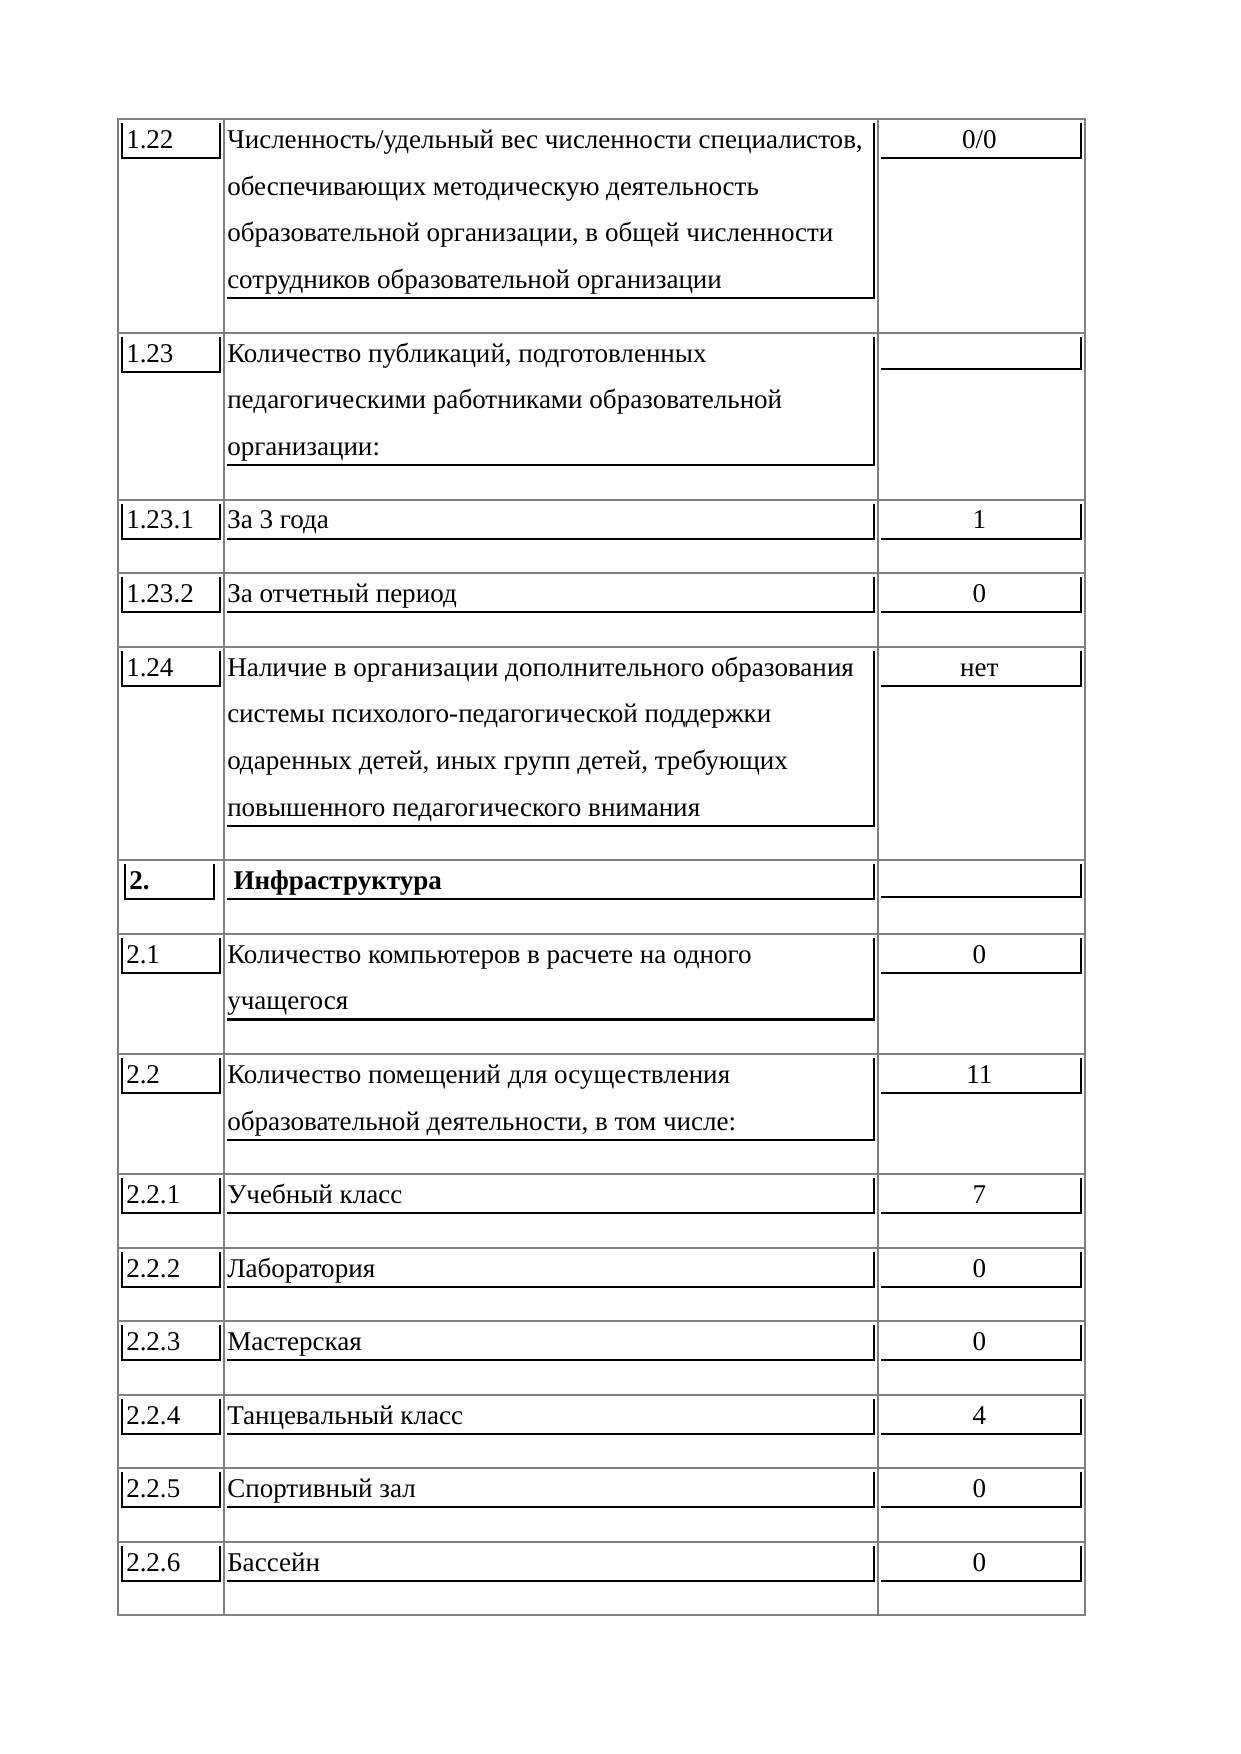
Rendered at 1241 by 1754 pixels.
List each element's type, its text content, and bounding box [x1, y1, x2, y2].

table_cell Инфраструктура [225, 861, 877, 933]
table_cell 2.1 [119, 935, 223, 1053]
table_cell [879, 334, 1084, 498]
table_cell Численность/удельный вес численности специалистов, обеспечивающих методическую деятельность образовательной организации, в общей численности сотрудников образовательной организации [225, 120, 877, 332]
table_cell Наличие в организации дополнительного образования системы психолого-педагогической поддержки одаренных детей, иных групп детей, требующих повышенного педагогического внимания [225, 648, 877, 859]
table_cell 2.2.5 [119, 1469, 223, 1541]
table_cell 0 [879, 1469, 1084, 1541]
table_cell 2.2 [119, 1055, 223, 1173]
table_cell 7 [879, 1175, 1084, 1247]
table_cell 2.2.1 [119, 1175, 223, 1247]
table_cell Мастерская [225, 1322, 877, 1394]
table_cell 0/0 [879, 120, 1084, 332]
table_cell 0 [879, 935, 1084, 1053]
table_cell [879, 861, 1084, 933]
table_cell 1.22 [119, 120, 223, 332]
table_cell 1.23.2 [119, 574, 223, 646]
table_cell 11 [879, 1055, 1084, 1173]
table_cell 1 [879, 501, 1084, 572]
table_cell 2.2.6 [119, 1543, 223, 1614]
table_cell 2.2.3 [119, 1322, 223, 1394]
table_cell 1.23.1 [119, 501, 223, 572]
table_cell Танцевальный класс [225, 1396, 877, 1467]
table_cell Спортивный зал [225, 1469, 877, 1541]
table_cell 0 [879, 1543, 1084, 1614]
table_cell Лаборатория [225, 1249, 877, 1320]
table_cell 1.24 [119, 648, 223, 859]
table_cell 1.23 [119, 334, 223, 498]
table_cell 0 [879, 1249, 1084, 1320]
table_cell Количество компьютеров в расчете на одного учащегося [225, 935, 877, 1053]
table_cell За 3 года [225, 501, 877, 572]
table_cell Бассейн [225, 1543, 877, 1614]
table_cell 0 [879, 574, 1084, 646]
table_cell За отчетный период [225, 574, 877, 646]
table_cell 2.2.2 [119, 1249, 223, 1320]
table_cell 4 [879, 1396, 1084, 1467]
table_cell Количество публикаций, подготовленных педагогическими работниками образовательной организации: [225, 334, 877, 498]
table_cell Количество помещений для осуществления образовательной деятельности, в том числе: [225, 1055, 877, 1173]
table_cell 2.2.4 [119, 1396, 223, 1467]
table_cell 2. [119, 861, 223, 933]
table_cell 0 [879, 1322, 1084, 1394]
table_cell Учебный класс [225, 1175, 877, 1247]
table_cell нет [879, 648, 1084, 859]
